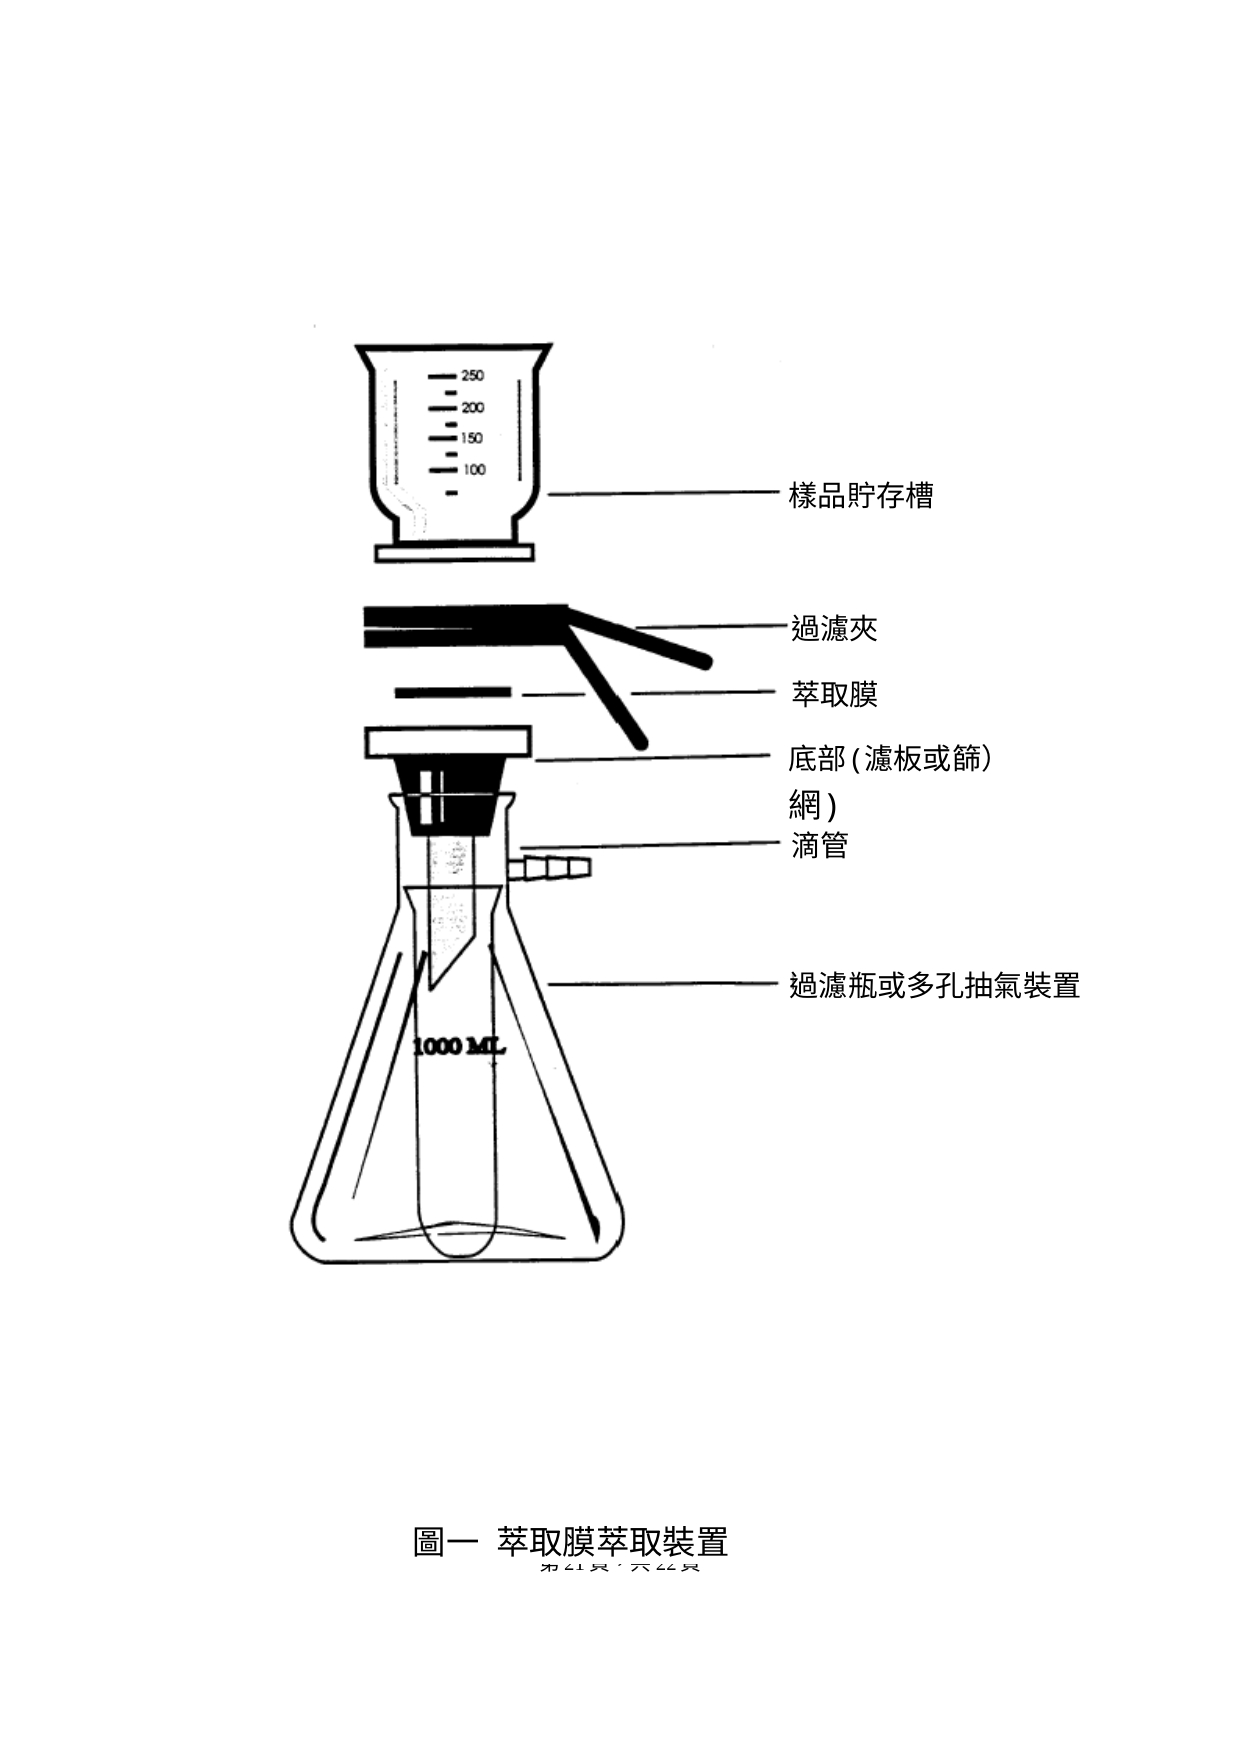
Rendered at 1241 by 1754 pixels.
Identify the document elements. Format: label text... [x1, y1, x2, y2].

picture [272, 292, 794, 1318]
text 圖一 萃取膜萃取裝置 [413, 1516, 933, 1556]
